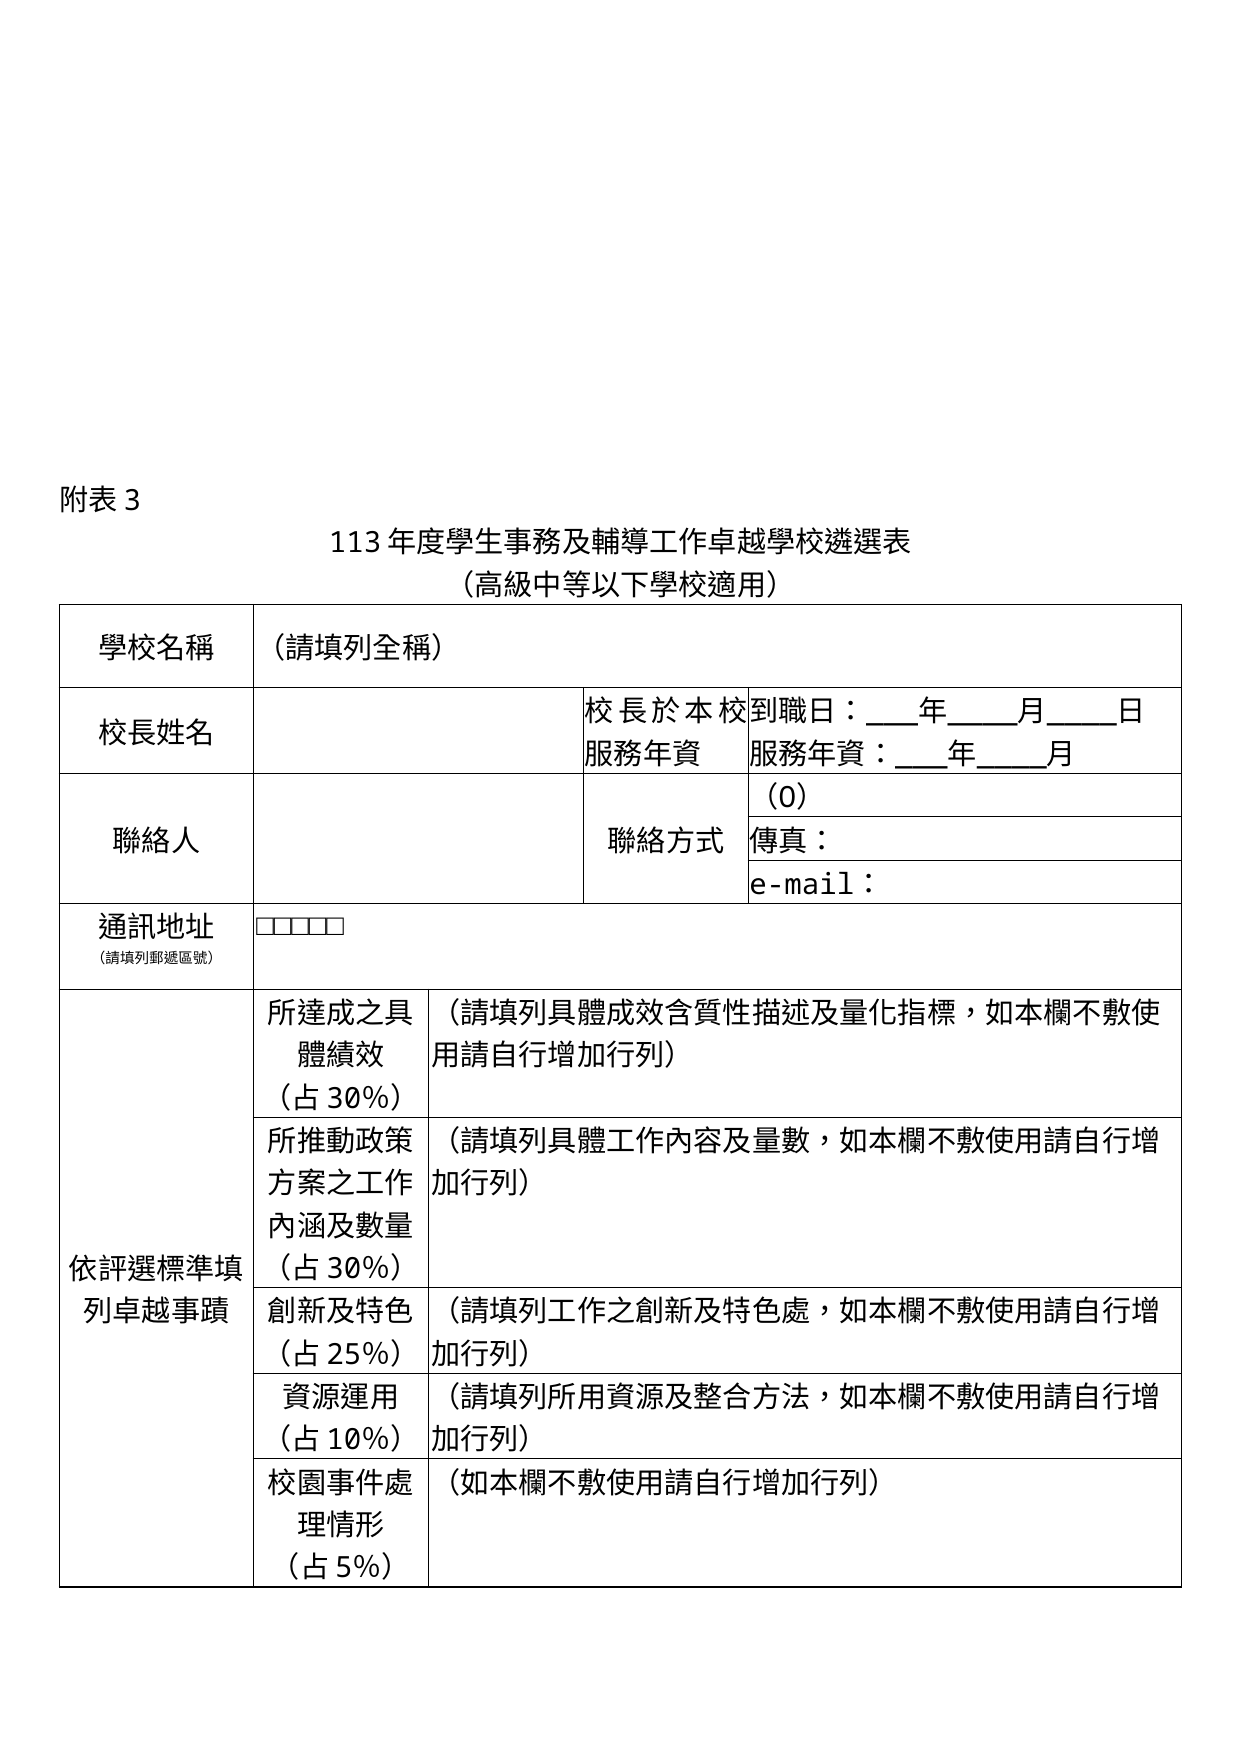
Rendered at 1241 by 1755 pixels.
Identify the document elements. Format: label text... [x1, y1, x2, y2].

table_cell 聯絡人 [60, 774, 253, 903]
text 附表3 [59, 457, 1181, 519]
table_cell [254, 688, 583, 773]
table_cell （請填列具體工作內容及量數，如本欄不敷使用請自行增加行列） [429, 1118, 1181, 1287]
table_cell 資源運用 （占10％） [254, 1374, 428, 1458]
table_cell 傳真： [749, 817, 1181, 859]
table_cell 通訊地址 （請填列郵遞區號） [60, 904, 253, 988]
table_cell （O） [749, 774, 1181, 816]
table_cell 學校名稱 [60, 605, 253, 687]
table_cell 所推動政策方案之工作內涵及數量 （占30％） [254, 1118, 428, 1287]
table_cell [254, 774, 583, 903]
table_cell （請填列全稱） [254, 605, 1181, 687]
table_cell （請填列所用資源及整合方法，如本欄不敷使用請自行增加行列） [429, 1374, 1181, 1458]
table_cell 創新及特色 （占25％） [254, 1288, 428, 1373]
table_cell 聯絡方式 [584, 774, 748, 903]
table_cell □□□□□ [254, 904, 1181, 988]
table_cell 所達成之具體績效 （占30％） [254, 990, 428, 1117]
table_cell （請填列工作之創新及特色處，如本欄不敷使用請自行增加行列） [429, 1288, 1181, 1373]
table_cell 到職日：___年____月____日 服務年資：___年____月 [749, 688, 1181, 773]
table_cell （請填列具體成效含質性描述及量化指標，如本欄不敷使用請自行增加行列） [429, 990, 1181, 1117]
table_cell （如本欄不敷使用請自行增加行列） [429, 1459, 1181, 1586]
table_cell 校長姓名 [60, 688, 253, 773]
table_cell 校園事件處理情形 （占5％） [254, 1459, 428, 1586]
table_cell 依評選標準填列卓越事蹟 [60, 990, 253, 1586]
table_cell 校長於本校服務年資 [584, 688, 748, 773]
table_cell e-mail： [749, 861, 1181, 903]
table_header 113年度學生事務及輔導工作卓越學校遴選表 （高級中等以下學校適用） [59, 519, 1181, 604]
